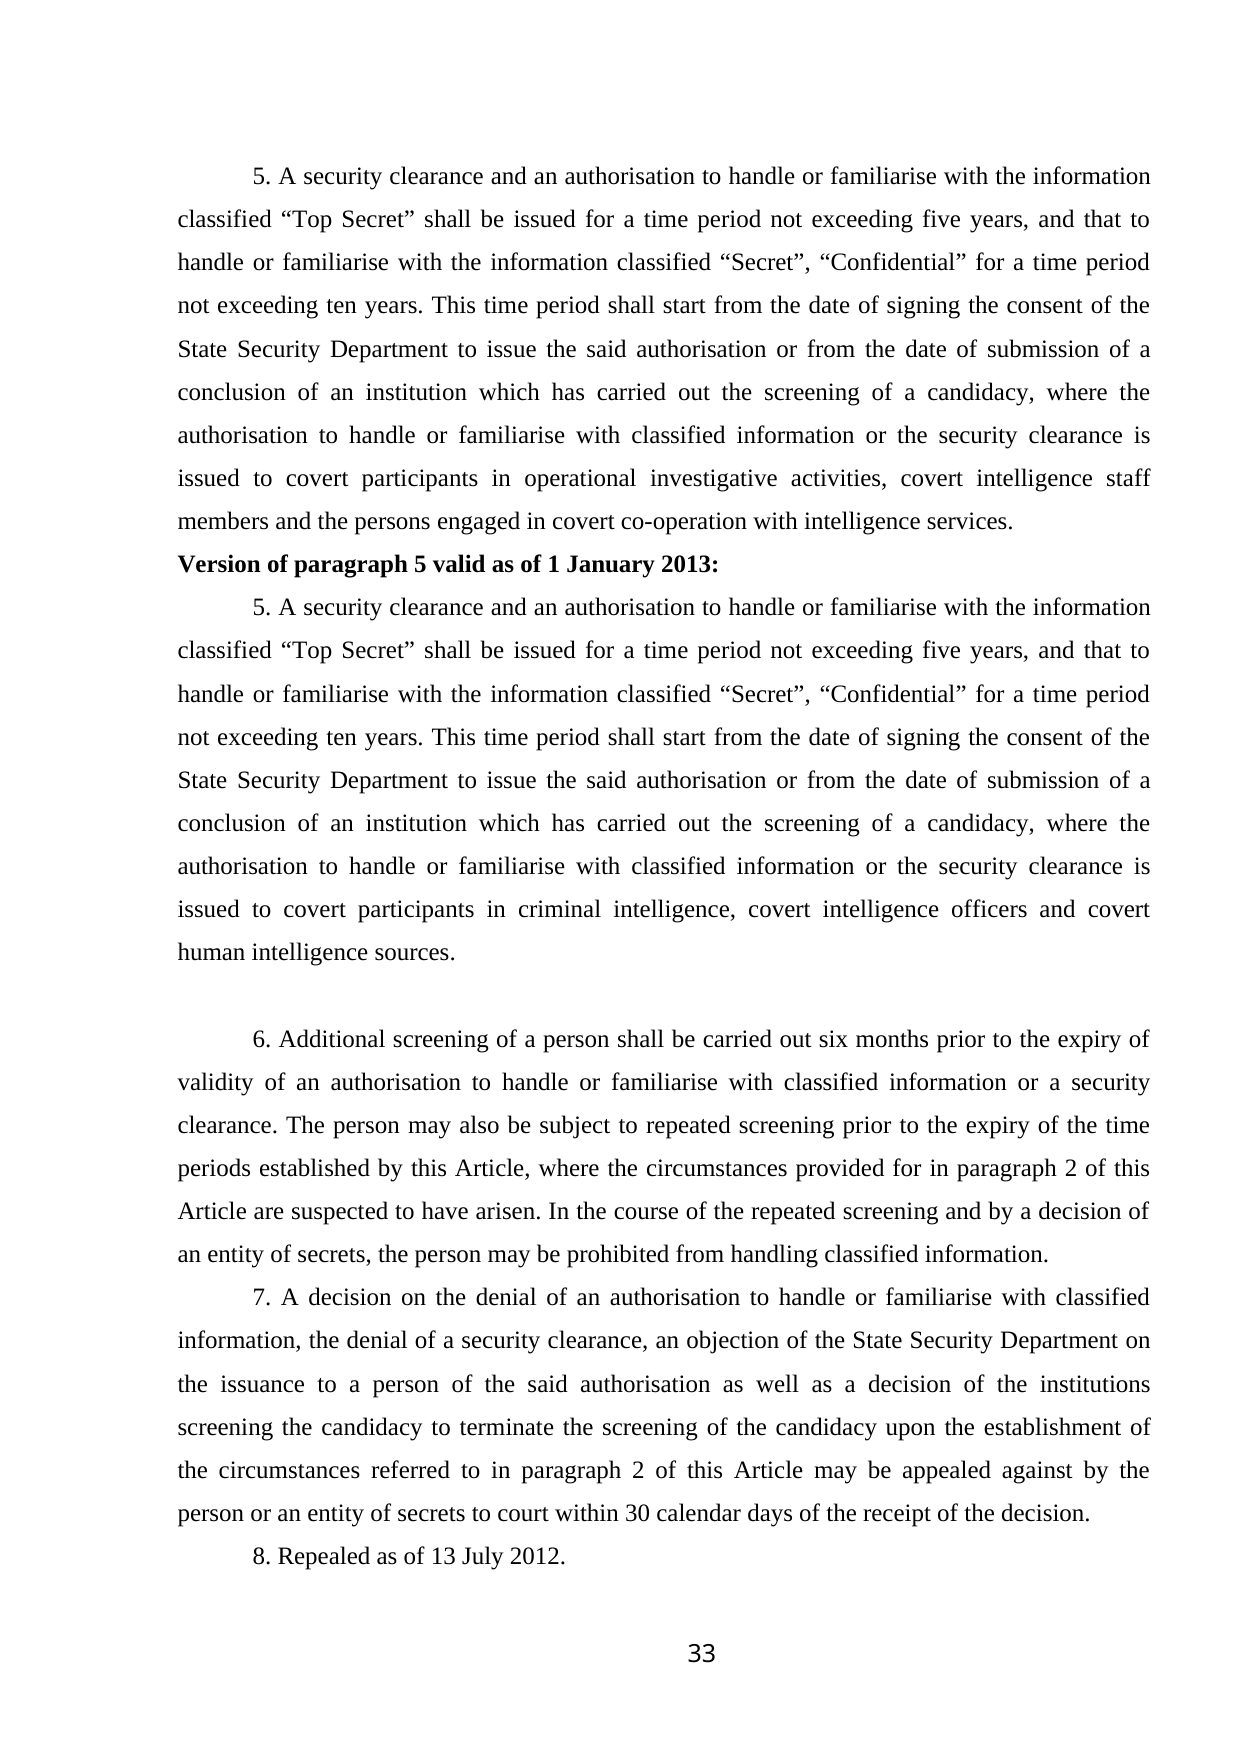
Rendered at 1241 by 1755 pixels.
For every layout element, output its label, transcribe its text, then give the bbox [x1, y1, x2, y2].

text 7. A decision on the denial of an authorisation to handle or familiarise with classified information, the denial of a security clearance, an objection of the State Security Department on the issuance to a person of the said authorisation as well as a decision of the institutions screening the candidacy to terminate the screening of the candidacy upon the establishment of the circumstances referred to in paragraph 2 of this Article may be appealed against by the person or an entity of secrets to court within 30 calendar days of the receipt of the decision. [177, 1282, 1152, 1527]
text 5. A security clearance and an authorisation to handle or familiarise with the information classified “Top Secret” shall be issued for a time period not exceeding five years, and that to handle or familiarise with the information classified “Secret”, “Confidential” for a time period not exceeding ten years. This time period shall start from the date of signing the consent of the State Security Department to issue the said authorisation or from the date of submission of a conclusion of an institution which has carried out the screening of a candidacy, where the authorisation to handle or familiarise with classified information or the security clearance is issued to covert participants in criminal intelligence, covert intelligence officers and covert human intelligence sources. [177, 592, 1152, 966]
text Version of paragraph 5 valid as of 1 January 2013: [177, 549, 1152, 578]
text 6. Additional screening of a person shall be carried out six months prior to the expiry of validity of an authorisation to handle or familiarise with classified information or a security clearance. The person may also be subject to repeated screening prior to the expiry of the time periods established by this Article, where the circumstances provided for in paragraph 2 of this Article are suspected to have arisen. In the course of the repeated screening and by a decision of an entity of secrets, the person may be prohibited from handling classified information. [177, 1024, 1152, 1268]
text 5. A security clearance and an authorisation to handle or familiarise with the information classified “Top Secret” shall be issued for a time period not exceeding five years, and that to handle or familiarise with the information classified “Secret”, “Confidential” for a time period not exceeding ten years. This time period shall start from the date of signing the consent of the State Security Department to issue the said authorisation or from the date of submission of a conclusion of an institution which has carried out the screening of a candidacy, where the authorisation to handle or familiarise with classified information or the security clearance is issued to covert participants in operational investigative activities, covert intelligence staff members and the persons engaged in covert co-operation with intelligence services. [177, 161, 1152, 535]
text 8. Repealed as of 13 July 2012. [177, 1541, 1152, 1570]
